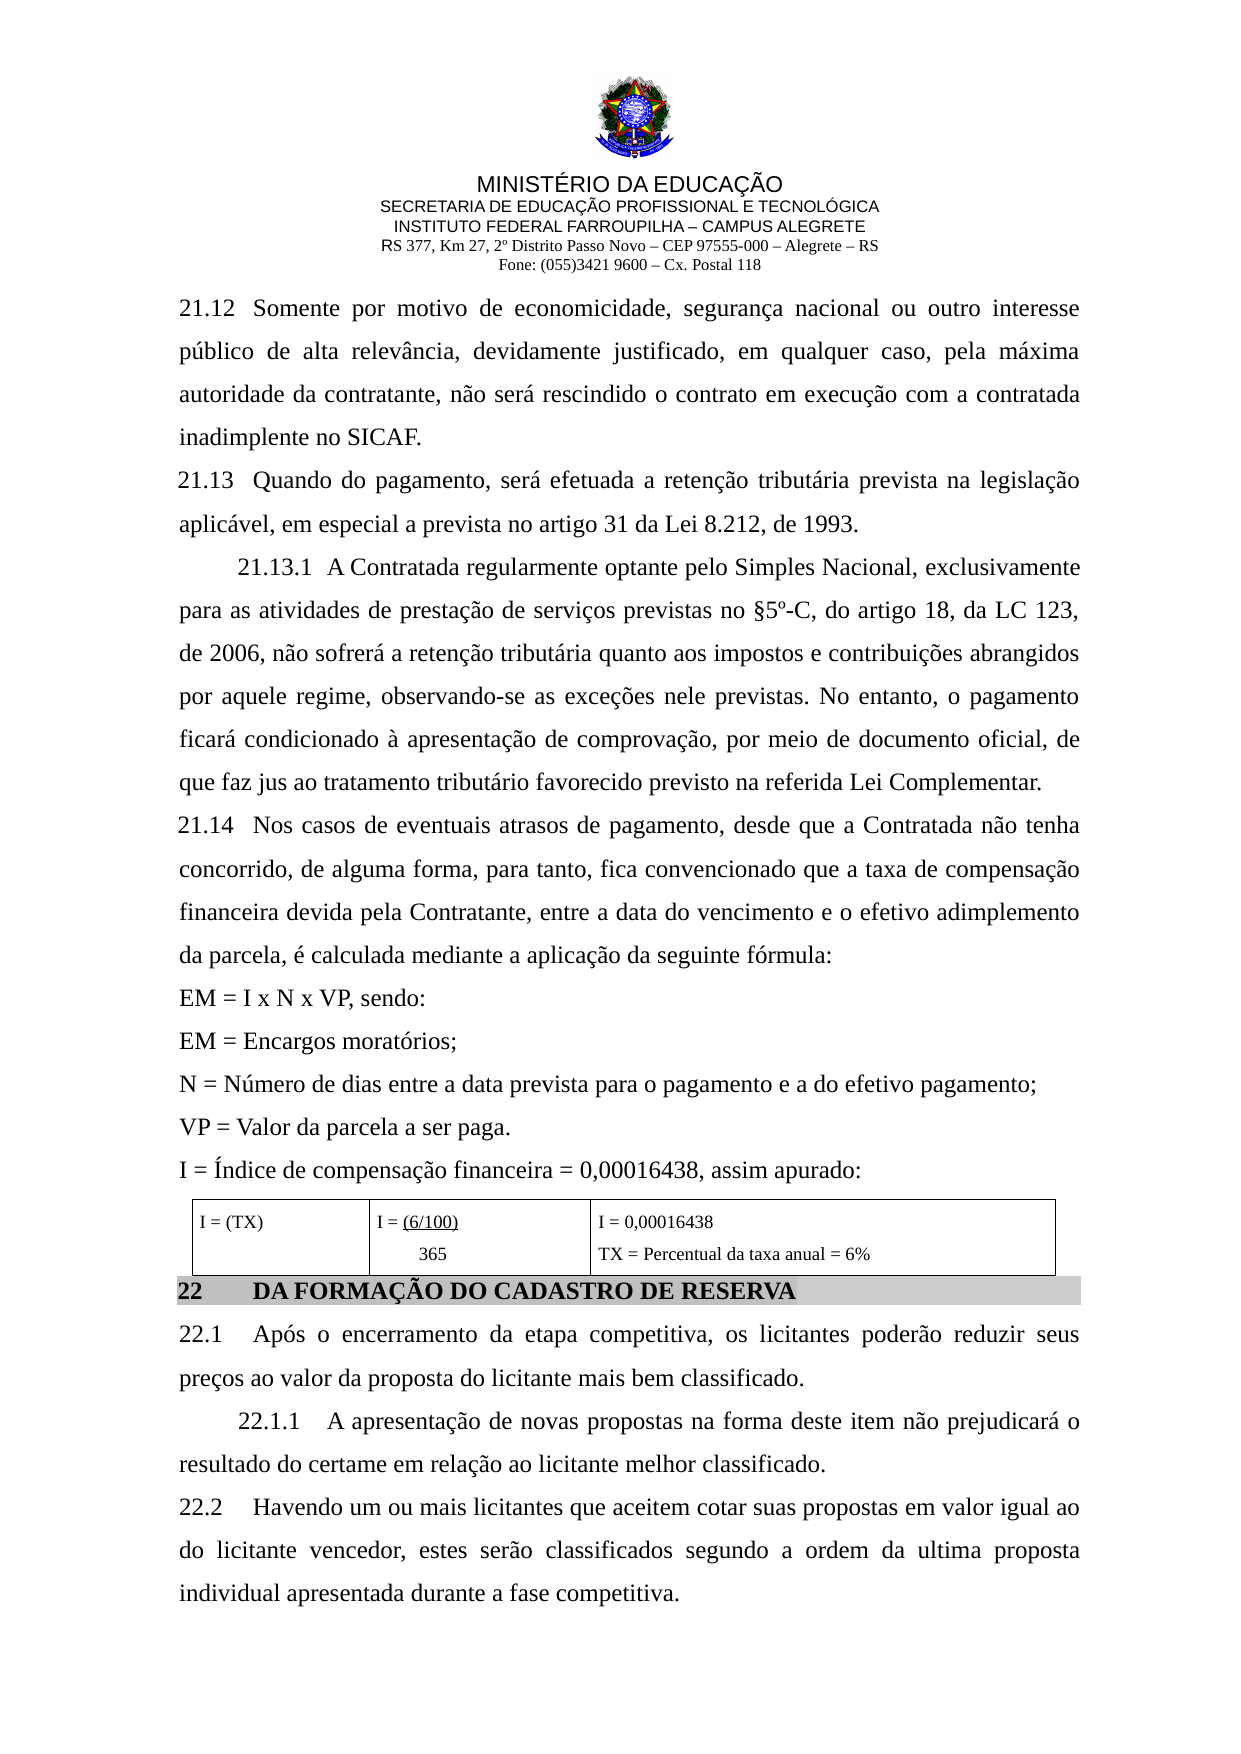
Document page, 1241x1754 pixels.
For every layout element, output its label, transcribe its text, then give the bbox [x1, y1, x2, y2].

text N = Número de dias entre a data prevista para o pagamento e a do efetivo pagamento; [179, 1069, 1081, 1098]
text EM = I x N x VP, sendo: [179, 983, 1081, 1012]
picture [589, 70, 675, 159]
text VP = Valor da parcela a ser paga. [179, 1112, 1081, 1141]
text EM = Encargos moratórios; [179, 1026, 1081, 1055]
list A Contratada regularmente optante pelo Simples Nacional, exclusivamente para as atividades de prestação de serviços previstas no §5º-C, do artigo 18, da LC 123, de 2006, não sofrerá a retenção tributária quanto aos impostos e contribuições abrangidos por aquele regime, observando-se as exceções nele previstas. No entanto, o pagamento ficará condicionado à apresentação de comprovação, por meio de documento oficial, de que faz jus ao tratamento tributário favorecido previsto na referida Lei Complementar. [179, 552, 1081, 796]
table_header I = 0,00016438 TX = Percentual da taxa anual = 6% [591, 1200, 1055, 1275]
list Somente por motivo de economicidade, segurança nacional ou outro interesse público de alta relevância, devidamente justificado, em qualquer caso, pela máxima autoridade da contratante, não será rescindido o contrato em execução com a contratada inadimplente no SICAF. [179, 293, 1081, 451]
list Quando do pagamento, será efetuada a retenção tributária prevista na legislação aplicável, em especial a prevista no artigo 31 da Lei 8.212, de 1993. [177, 466, 1081, 537]
list DA FORMAÇÃO DO CADASTRO DE RESERVA [177, 1276, 1081, 1305]
list Nos casos de eventuais atrasos de pagamento, desde que a Contratada não tenha concorrido, de alguma forma, para tanto, fica convencionado que a taxa de compensação financeira devida pela Contratante, entre a data do vencimento e o efetivo adimplemento da parcela, é calculada mediante a aplicação da seguinte fórmula: [177, 811, 1081, 969]
text I = Índice de compensação financeira = 0,00016438, assim apurado: [179, 1156, 1081, 1184]
list Após o encerramento da etapa competitiva, os licitantes poderão reduzir seus preços ao valor da proposta do licitante mais bem classificado. [179, 1319, 1081, 1391]
table_header I = (TX) [193, 1200, 369, 1275]
list A apresentação de novas propostas na forma deste item não prejudicará o resultado do certame em relação ao licitante melhor classificado. [179, 1406, 1081, 1478]
list Havendo um ou mais licitantes que aceitem cotar suas propostas em valor igual ao do licitante vencedor, estes serão classificados segundo a ordem da ultima proposta individual apresentada durante a fase competitiva. [179, 1492, 1081, 1607]
table_header I = (6/100) 365 [370, 1200, 590, 1275]
